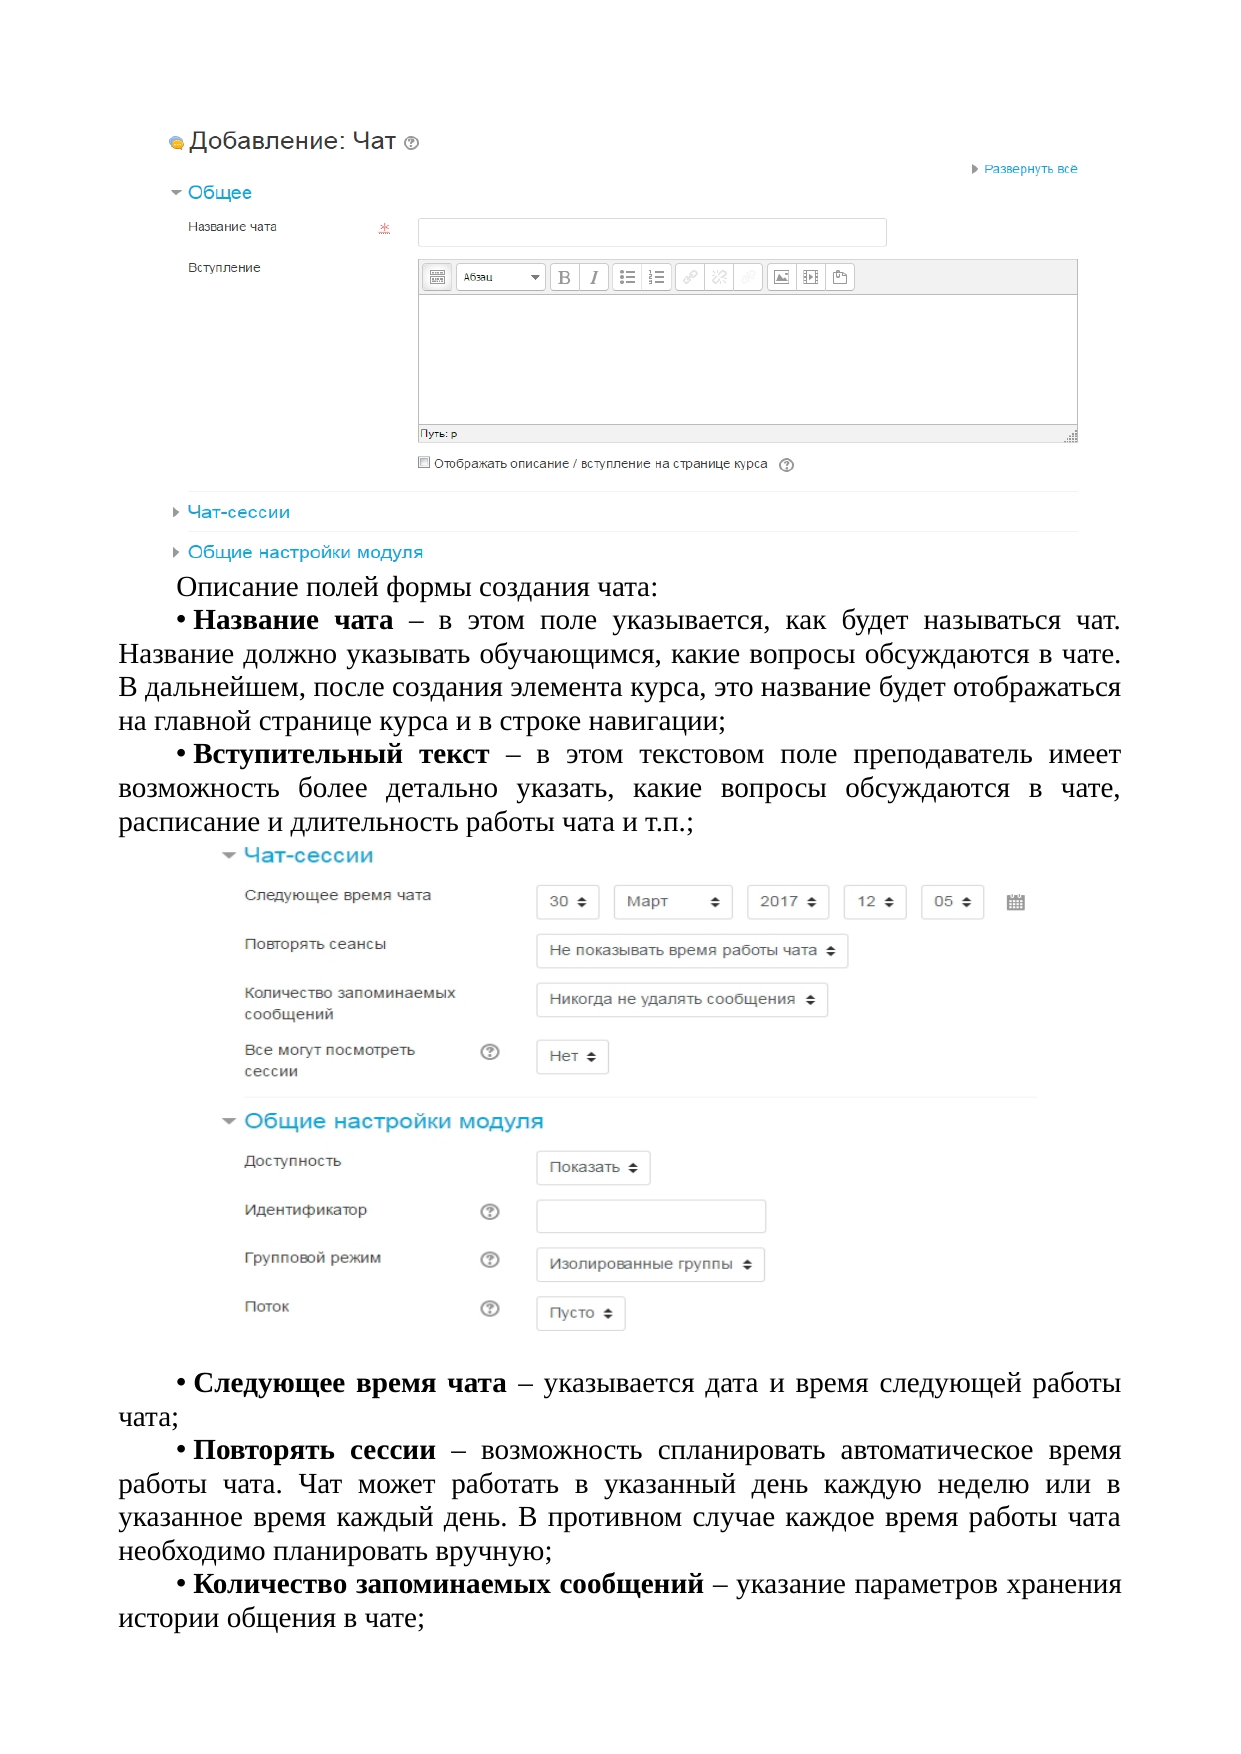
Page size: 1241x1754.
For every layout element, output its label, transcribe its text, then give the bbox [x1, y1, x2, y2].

list Название чата – в этом поле указывается, как будет называться чат. Название должно указывать обучающимся, какие вопросы обсуждаются в чате. В дальнейшем, после создания элемента курса, это название будет отображаться на главной странице курса и в строке навигации; [118, 602, 1122, 737]
list Повторять сессии – возможность спланировать автоматическое время работы чата. Чат может работать в указанный день каждую неделю или в указанное время каждый день. В противном случае каждое время работы чата необходимо планировать вручную; [118, 1432, 1122, 1566]
list Количество запоминаемых сообщений – указание параметров хранения истории общения в чате; [118, 1566, 1122, 1634]
text Описание полей формы создания чата: [118, 118, 1122, 602]
list Вступительный текст – в этом текстовом поле преподаватель имеет возможность более детально указать, какие вопросы обсуждаются в чате, расписание и длительность работы чата и т.п.; [118, 737, 1122, 837]
list Следующее время чата – указывается дата и время следующей работы чата; [118, 1365, 1122, 1432]
